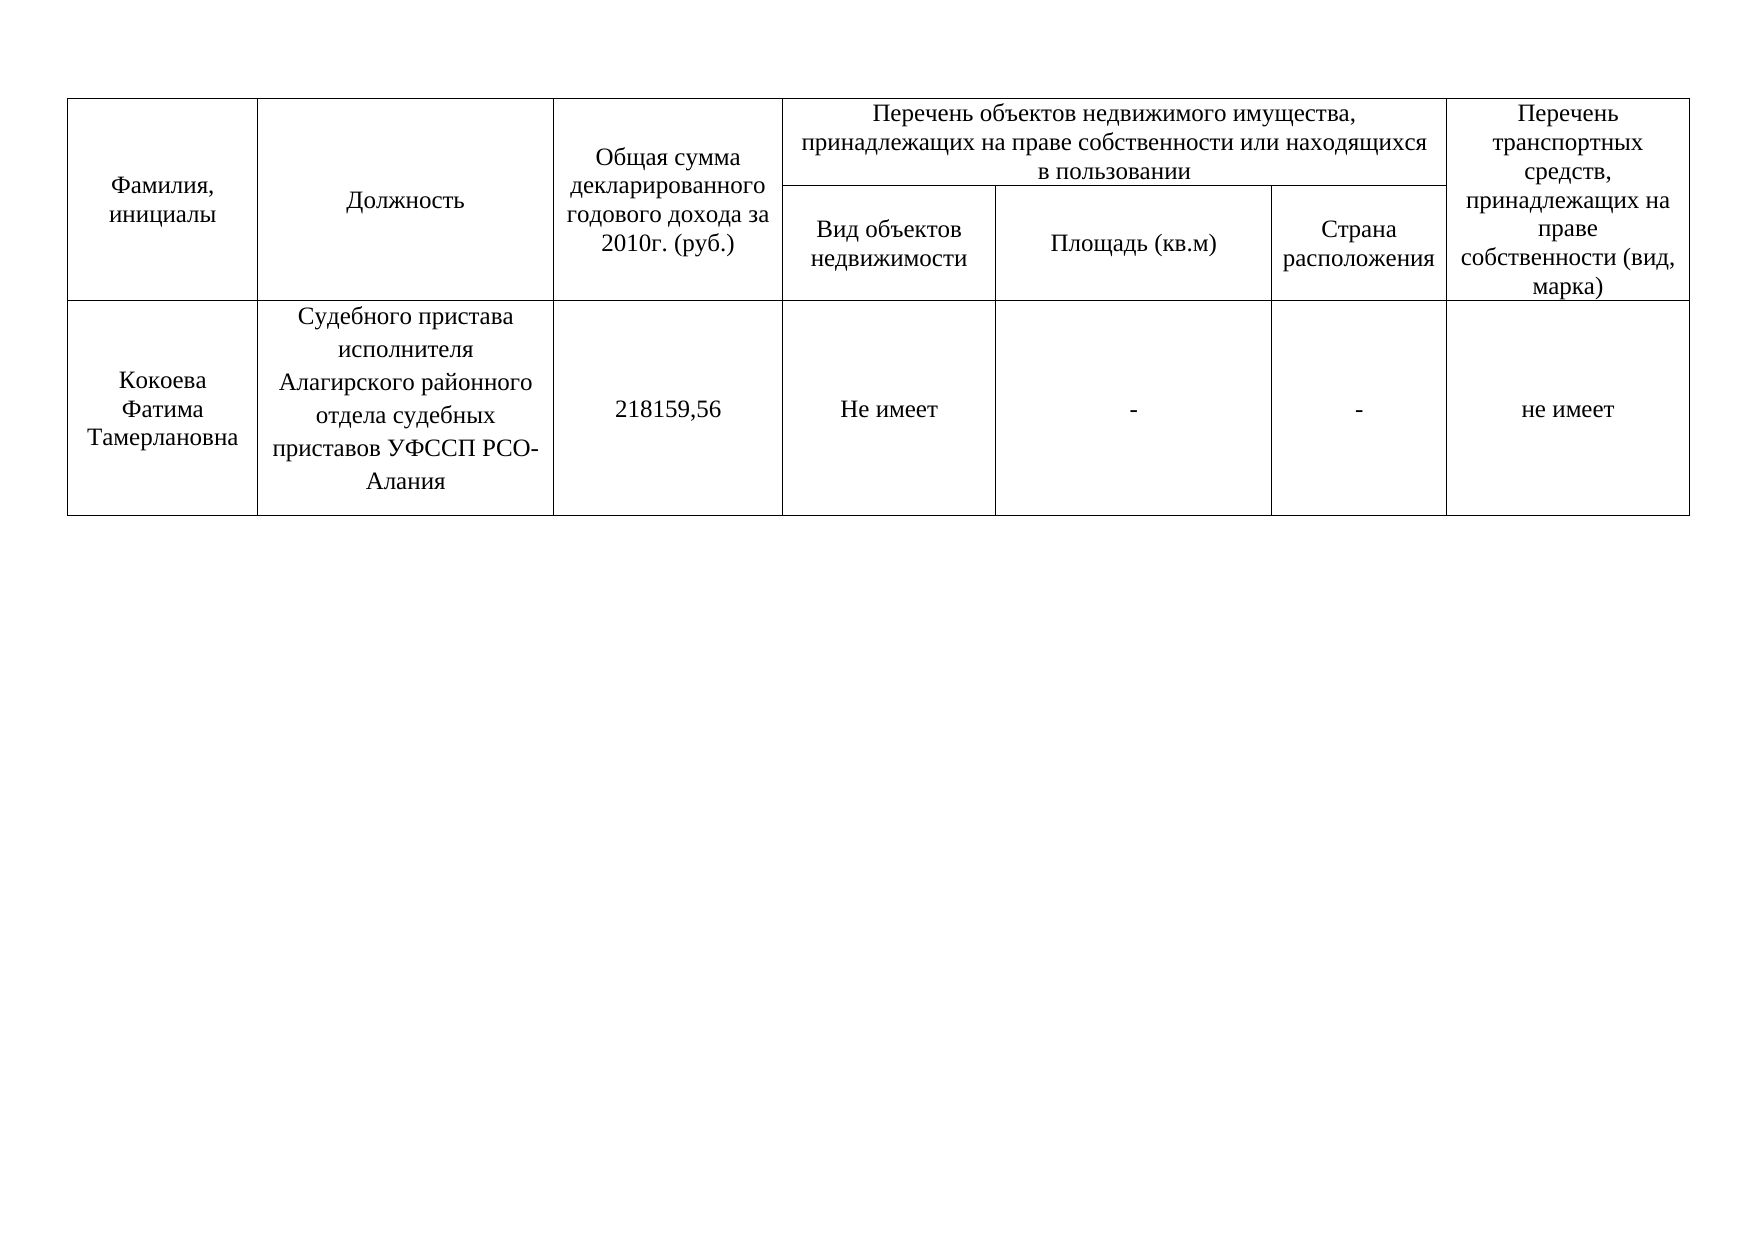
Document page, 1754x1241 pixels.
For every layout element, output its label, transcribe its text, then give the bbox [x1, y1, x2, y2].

table_cell Площадь (кв.м) [996, 186, 1271, 300]
table_cell Не имеет [783, 301, 995, 515]
table_cell Судебного пристава исполнителя Алагирского районного отдела судебных приставов УФССП РСО-Алания [258, 301, 553, 515]
table_cell 218159,56 [554, 301, 782, 515]
table_header Перечень транспортных средств, принадлежащих на праве собственности (вид, марка) [1447, 99, 1689, 300]
table_header Перечень объектов недвижимого имущества, принадлежащих на праве собственности или находящихся в пользовании [783, 99, 1446, 185]
table_cell Кокоева Фатима Тамерлановна [68, 301, 257, 515]
table_header Должность [258, 99, 553, 300]
table_header Фамилия, инициалы [68, 99, 257, 300]
table_cell Страна расположения [1272, 186, 1446, 300]
table_cell - [1272, 301, 1446, 515]
table_cell - [996, 301, 1271, 515]
table_header Общая сумма декларированного годового дохода за 2010г. (руб.) [554, 99, 782, 300]
table_cell Вид объектов недвижимости [783, 186, 995, 300]
table_cell не имеет [1447, 301, 1689, 515]
